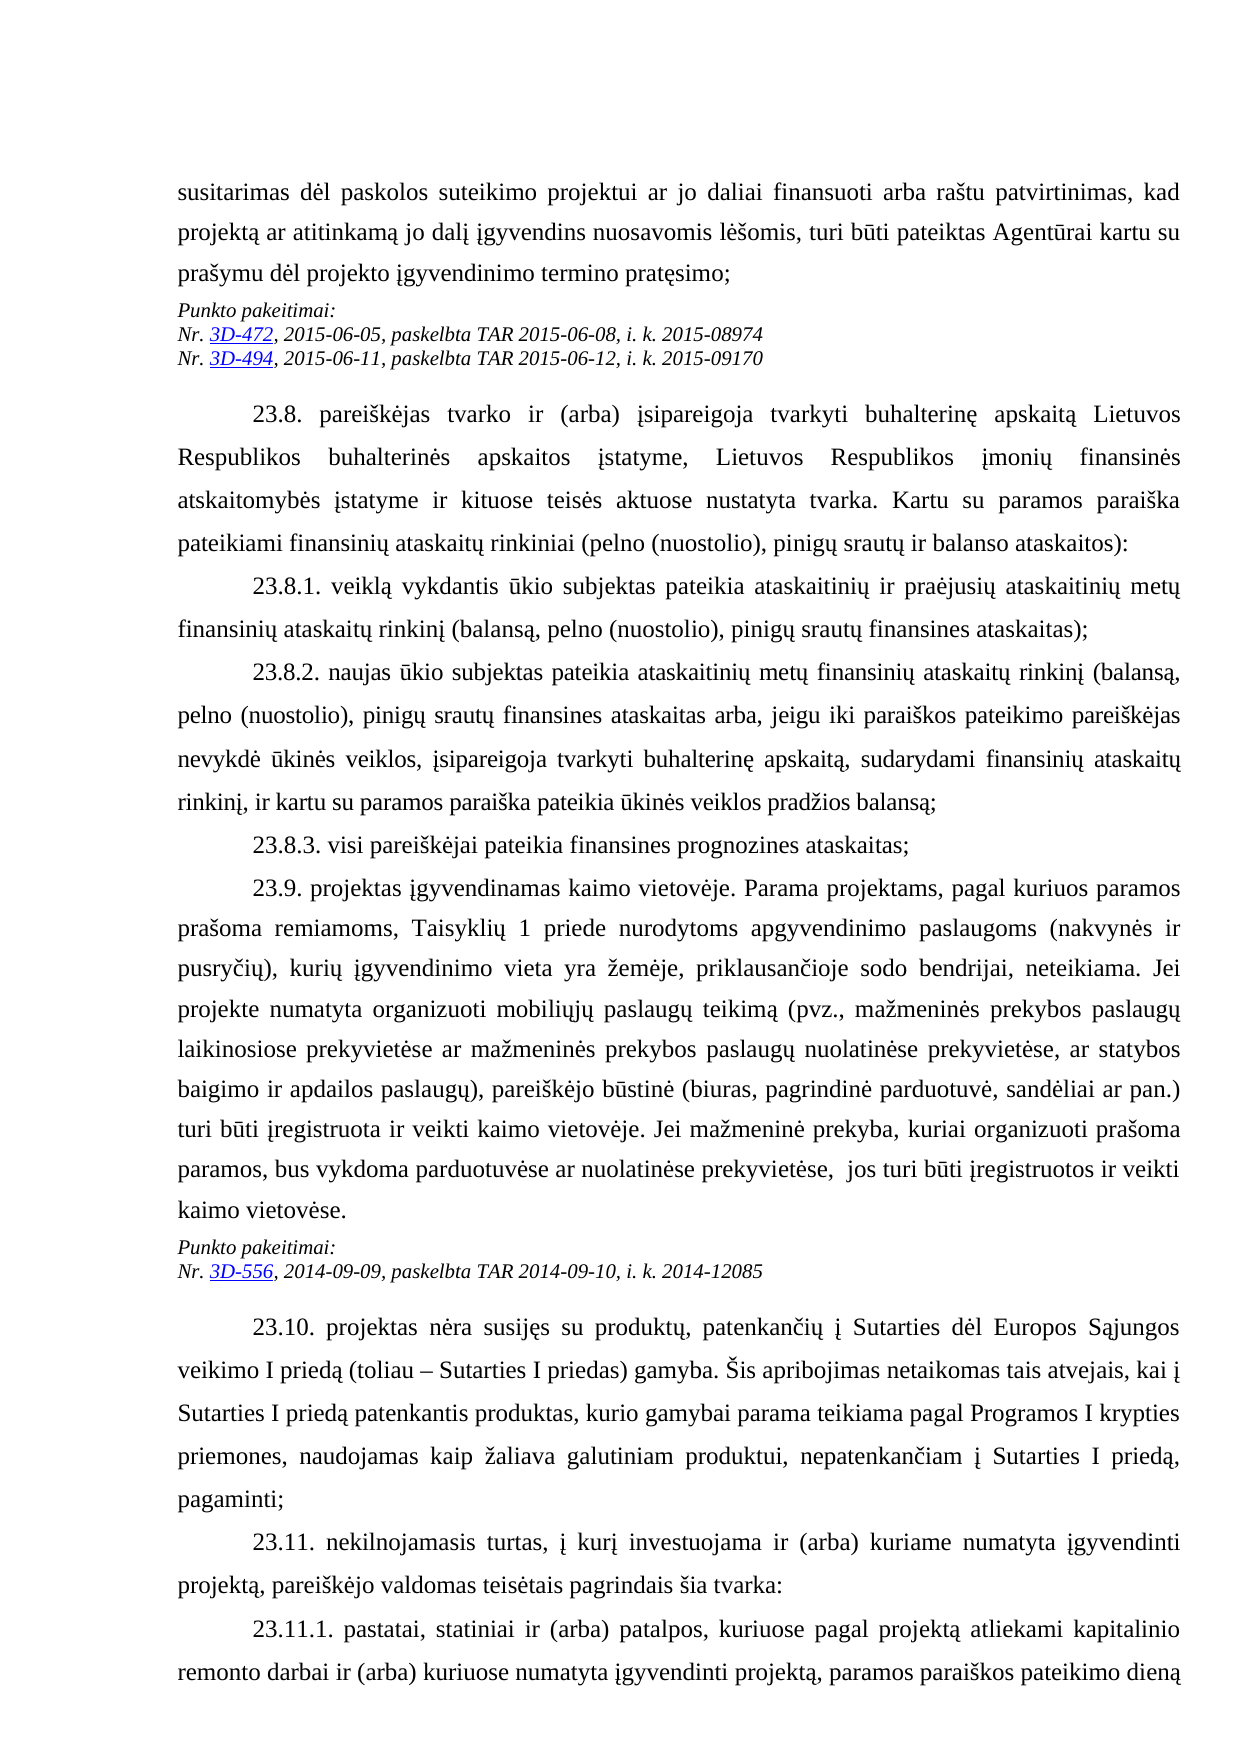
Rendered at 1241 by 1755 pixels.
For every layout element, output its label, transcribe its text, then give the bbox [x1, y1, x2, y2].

text 23.11. nekilnojamasis turtas, į kurį investuojama ir (arba) kuriame numatyta įgyvendinti projektą, pareiškėjo valdomas teisėtais pagrindais šia tvarka: [177, 1527, 1181, 1599]
text 23.9. projektas įgyvendinamas kaimo vietovėje. Parama projektams, pagal kuriuos paramos prašoma remiamoms, Taisyklių 1 priede nurodytoms apgyvendinimo paslaugoms (nakvynės ir pusryčių), kurių įgyvendinimo vieta yra žemėje, priklausančioje sodo bendrijai, neteikiama. Jei projekte numatyta organizuoti mobiliųjų paslaugų teikimą (pvz., mažmeninės prekybos paslaugų laikinosiose prekyvietėse ar mažmeninės prekybos paslaugų nuolatinėse prekyvietėse, ar statybos baigimo ir apdailos paslaugų), pareiškėjo būstinė (biuras, pagrindinė parduotuvė, sandėliai ar pan.) turi būti įregistruota ir veikti kaimo vietovėje. Jei mažmeninė prekyba, kuriai organizuoti prašoma paramos, bus vykdoma parduotuvėse ar nuolatinėse prekyvietėse, jos turi būti įregistruotos ir veikti kaimo vietovėse. [177, 873, 1181, 1223]
text 23.8.3. visi pareiškėjai pateikia finansines prognozines ataskaitas; [177, 830, 1181, 859]
text Nr. 3D-556, 2014-09-09, paskelbta TAR 2014-09-10, i. k. 2014-12085 [177, 1259, 1181, 1283]
text susitarimas dėl paskolos suteikimo projektui ar jo daliai finansuoti arba raštu patvirtinimas, kad projektą ar atitinkamą jo dalį įgyvendins nuosavomis lėšomis, turi būti pateiktas Agentūrai kartu su prašymu dėl projekto įgyvendinimo termino pratęsimo; [177, 177, 1181, 286]
text 23.8. pareiškėjas tvarko ir (arba) įsipareigoja tvarkyti buhalterinę apskaitą Lietuvos Respublikos buhalterinės apskaitos įstatyme, Lietuvos Respublikos įmonių finansinės atskaitomybės įstatyme ir kituose teisės aktuose nustatyta tvarka. Kartu su paramos paraiška pateikiami finansinių ataskaitų rinkiniai (pelno (nuostolio), pinigų srautų ir balanso ataskaitos): [177, 399, 1181, 557]
text 23.11.1. pastatai, statiniai ir (arba) patalpos, kuriuose pagal projektą atliekami kapitalinio remonto darbai ir (arba) kuriuose numatyta įgyvendinti projektą, paramos paraiškos pateikimo dieną [177, 1614, 1181, 1686]
text Punkto pakeitimai: [177, 298, 1181, 322]
text 23.8.2. naujas ūkio subjektas pateikia ataskaitinių metų finansinių ataskaitų rinkinį (balansą, pelno (nuostolio), pinigų srautų finansines ataskaitas arba, jeigu iki paraiškos pateikimo pareiškėjas nevykdė ūkinės veiklos, įsipareigoja tvarkyti buhalterinę apskaitą, sudarydami finansinių ataskaitų rinkinį, ir kartu su paramos paraiška pateikia ūkinės veiklos pradžios balansą; [177, 657, 1181, 816]
text Nr. 3D-472, 2015-06-05, paskelbta TAR 2015-06-08, i. k. 2015-08974 [177, 322, 1181, 346]
text Nr. 3D-494, 2015-06-11, paskelbta TAR 2015-06-12, i. k. 2015-09170 [177, 346, 1181, 370]
text Punkto pakeitimai: [177, 1235, 1181, 1259]
text 23.8.1. veiklą vykdantis ūkio subjektas pateikia ataskaitinių ir praėjusių ataskaitinių metų finansinių ataskaitų rinkinį (balansą, pelno (nuostolio), pinigų srautų finansines ataskaitas); [177, 571, 1181, 643]
text 23.10. projektas nėra susijęs su produktų, patenkančių į Sutarties dėl Europos Sąjungos veikimo I priedą (toliau – Sutarties I priedas) gamyba. Šis apribojimas netaikomas tais atvejais, kai į Sutarties I priedą patenkantis produktas, kurio gamybai parama teikiama pagal Programos I krypties priemones, naudojamas kaip žaliava galutiniam produktui, nepatenkančiam į Sutarties I priedą, pagaminti; [177, 1312, 1181, 1513]
